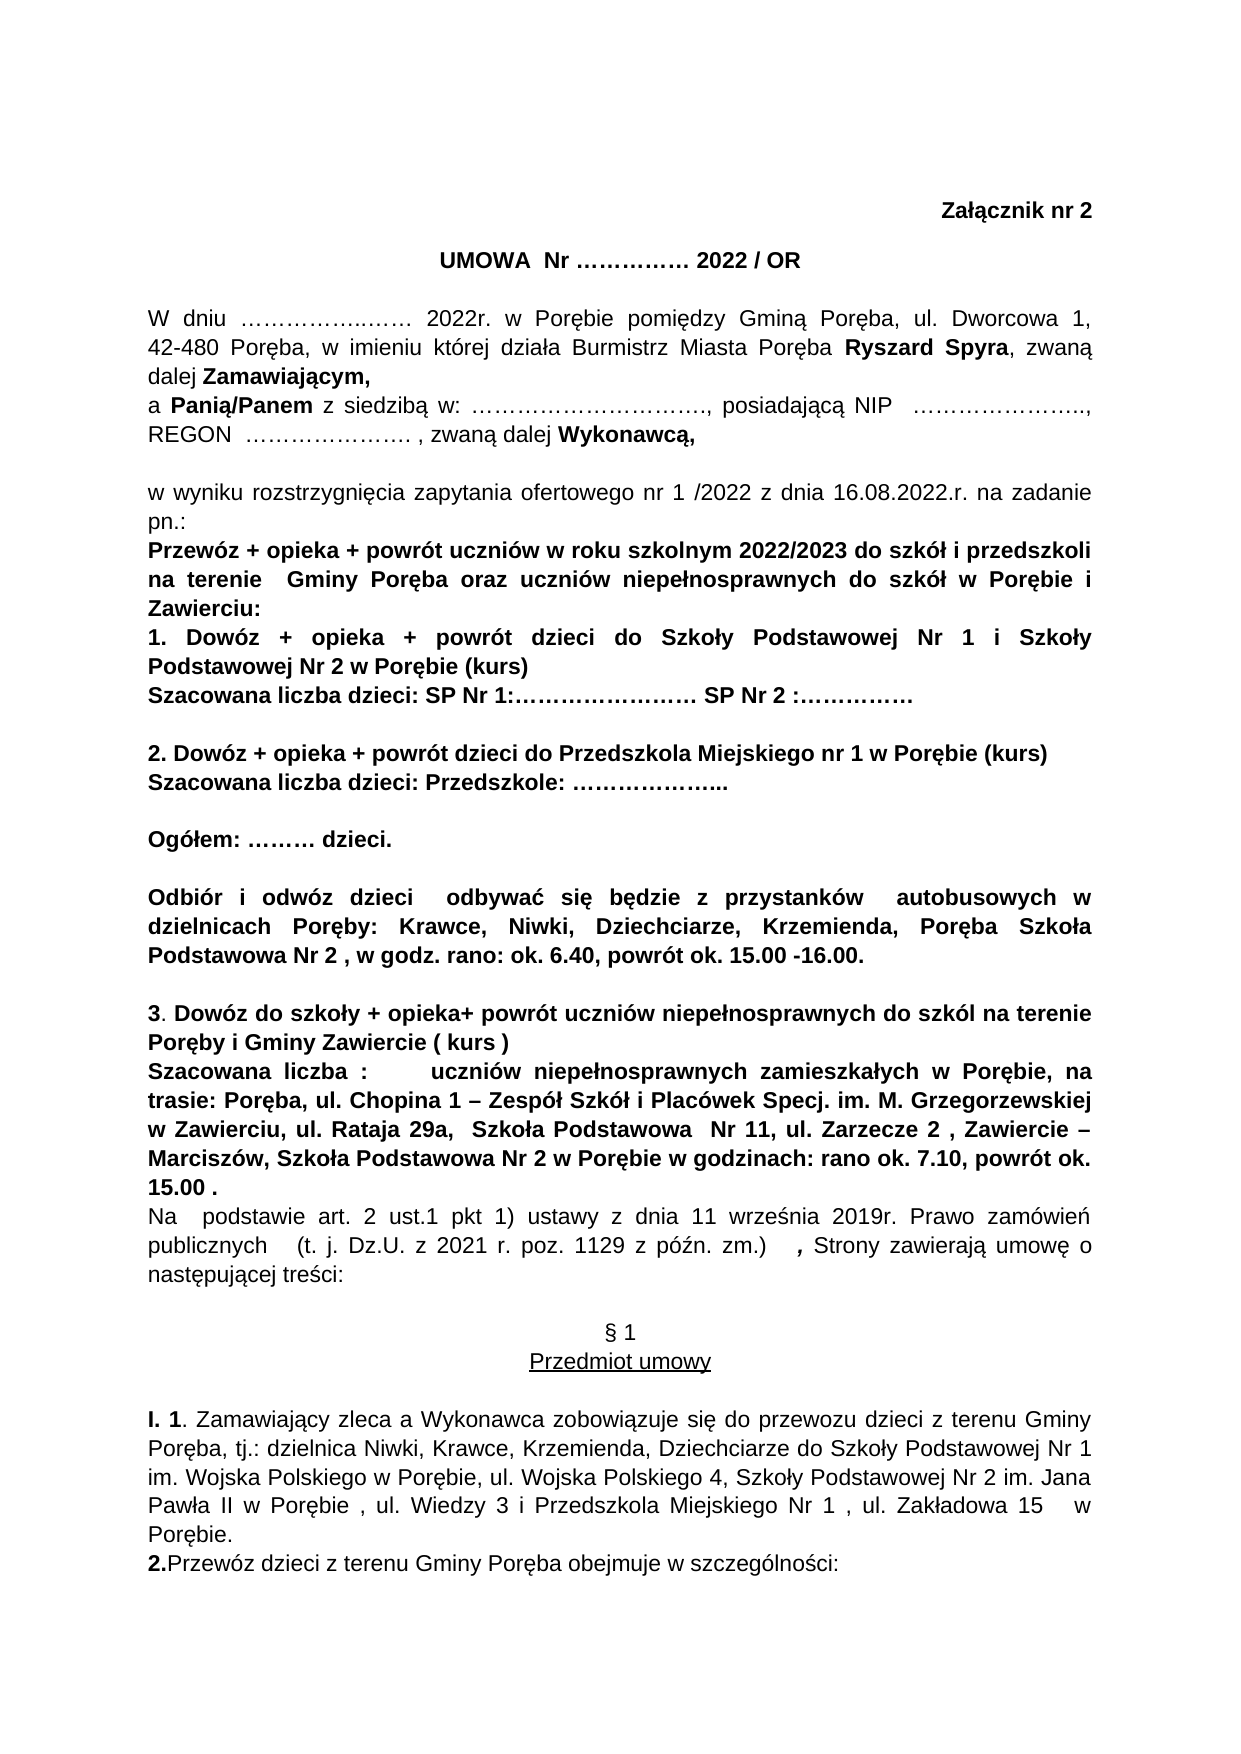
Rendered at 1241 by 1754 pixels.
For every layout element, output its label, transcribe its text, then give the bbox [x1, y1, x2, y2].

text Szacowana liczba : uczniów niepełnosprawnych zamieszkałych w Porębie, na trasie: Poręba, ul. Chopina 1 – Zespół Szkół i Placówek Specj. im. M. Grzegorzewskiej w Zawierciu, ul. Rataja 29a, Szkoła Podstawowa Nr 11, ul. Zarzecze 2 , Zawiercie – Marciszów, Szkoła Podstawowa Nr 2 w Porębie w godzinach: rano ok. 7.10, powrót ok. 15.00 . [148, 1058, 1092, 1200]
text W dniu ……………..…… 2022r. w Porębie pomiędzy Gminą Poręba, ul. Dworcowa 1, 42-480 Poręba, w imieniu której działa Burmistrz Miasta Poręba Ryszard Spyra, zwaną dalej Zamawiającym, [148, 305, 1092, 389]
text Załącznik nr 2 [148, 197, 1092, 224]
text 2. Dowóz + opieka + powrót dzieci do Przedszkola Miejskiego nr 1 w Porębie (kurs) [148, 739, 1092, 766]
text Przedmiot umowy [148, 1348, 1092, 1374]
text 2.Przewóz dzieci z terenu Gminy Poręba obejmuje w szczególności: [148, 1550, 1092, 1577]
text a Panią/Panem z siedzibą w: …………………………., posiadającą NIP ………………….., REGON …………………. , zwaną dalej Wykonawcą, [148, 392, 1092, 447]
text Przewóz + opieka + powrót uczniów w roku szkolnym 2022/2023 do szkół i przedszkoli na terenie Gminy Poręba oraz uczniów niepełnosprawnych do szkół w Porębie i Zawierciu: [148, 537, 1092, 621]
text Odbiór i odwóz dzieci odbywać się będzie z przystanków autobusowych w dzielnicach Poręby: Krawce, Niwki, Dziechciarze, Krzemienda, Poręba Szkoła Podstawowa Nr 2 , w godz. rano: ok. 6.40, powrót ok. 15.00 -16.00. [148, 884, 1092, 969]
text Szacowana liczba dzieci: Przedszkole: ………………... [148, 768, 1092, 795]
text 3. Dowóz do szkoły + opieka+ powrót uczniów niepełnosprawnych do szkól na terenie Poręby i Gminy Zawiercie ( kurs ) [148, 1000, 1092, 1056]
text § 1 [148, 1319, 1092, 1345]
text Ogółem: ……… dzieci. [148, 826, 1092, 853]
text I. 1. Zamawiający zleca a Wykonawca zobowiązuje się do przewozu dzieci z terenu Gminy Poręba, tj.: dzielnica Niwki, Krawce, Krzemienda, Dziechciarze do Szkoły Podstawowej Nr 1 im. Wojska Polskiego w Porębie, ul. Wojska Polskiego 4, Szkoły Podstawowej Nr 2 im. Jana Pawła II w Porębie , ul. Wiedzy 3 i Przedszkola Miejskiego Nr 1 , ul. Zakładowa 15 w Porębie. [148, 1406, 1092, 1548]
text 1. Dowóz + opieka + powrót dzieci do Szkoły Podstawowej Nr 1 i Szkoły Podstawowej Nr 2 w Porębie (kurs) [148, 624, 1092, 679]
text Na podstawie art. 2 ust.1 pkt 1) ustawy z dnia 11 września 2019r. Prawo zamówień publicznych (t. j. Dz.U. z 2021 r. poz. 1129 z późn. zm.) , Strony zawierają umowę o następującej treści: [148, 1203, 1092, 1287]
text w wyniku rozstrzygnięcia zapytania ofertowego nr 1 /2022 z dnia 16.08.2022.r. na zadanie pn.: [148, 479, 1092, 534]
text UMOWA Nr …………… 2022 / OR [148, 247, 1092, 274]
text Szacowana liczba dzieci: SP Nr 1:…………………… SP Nr 2 :…………… [148, 682, 1092, 708]
